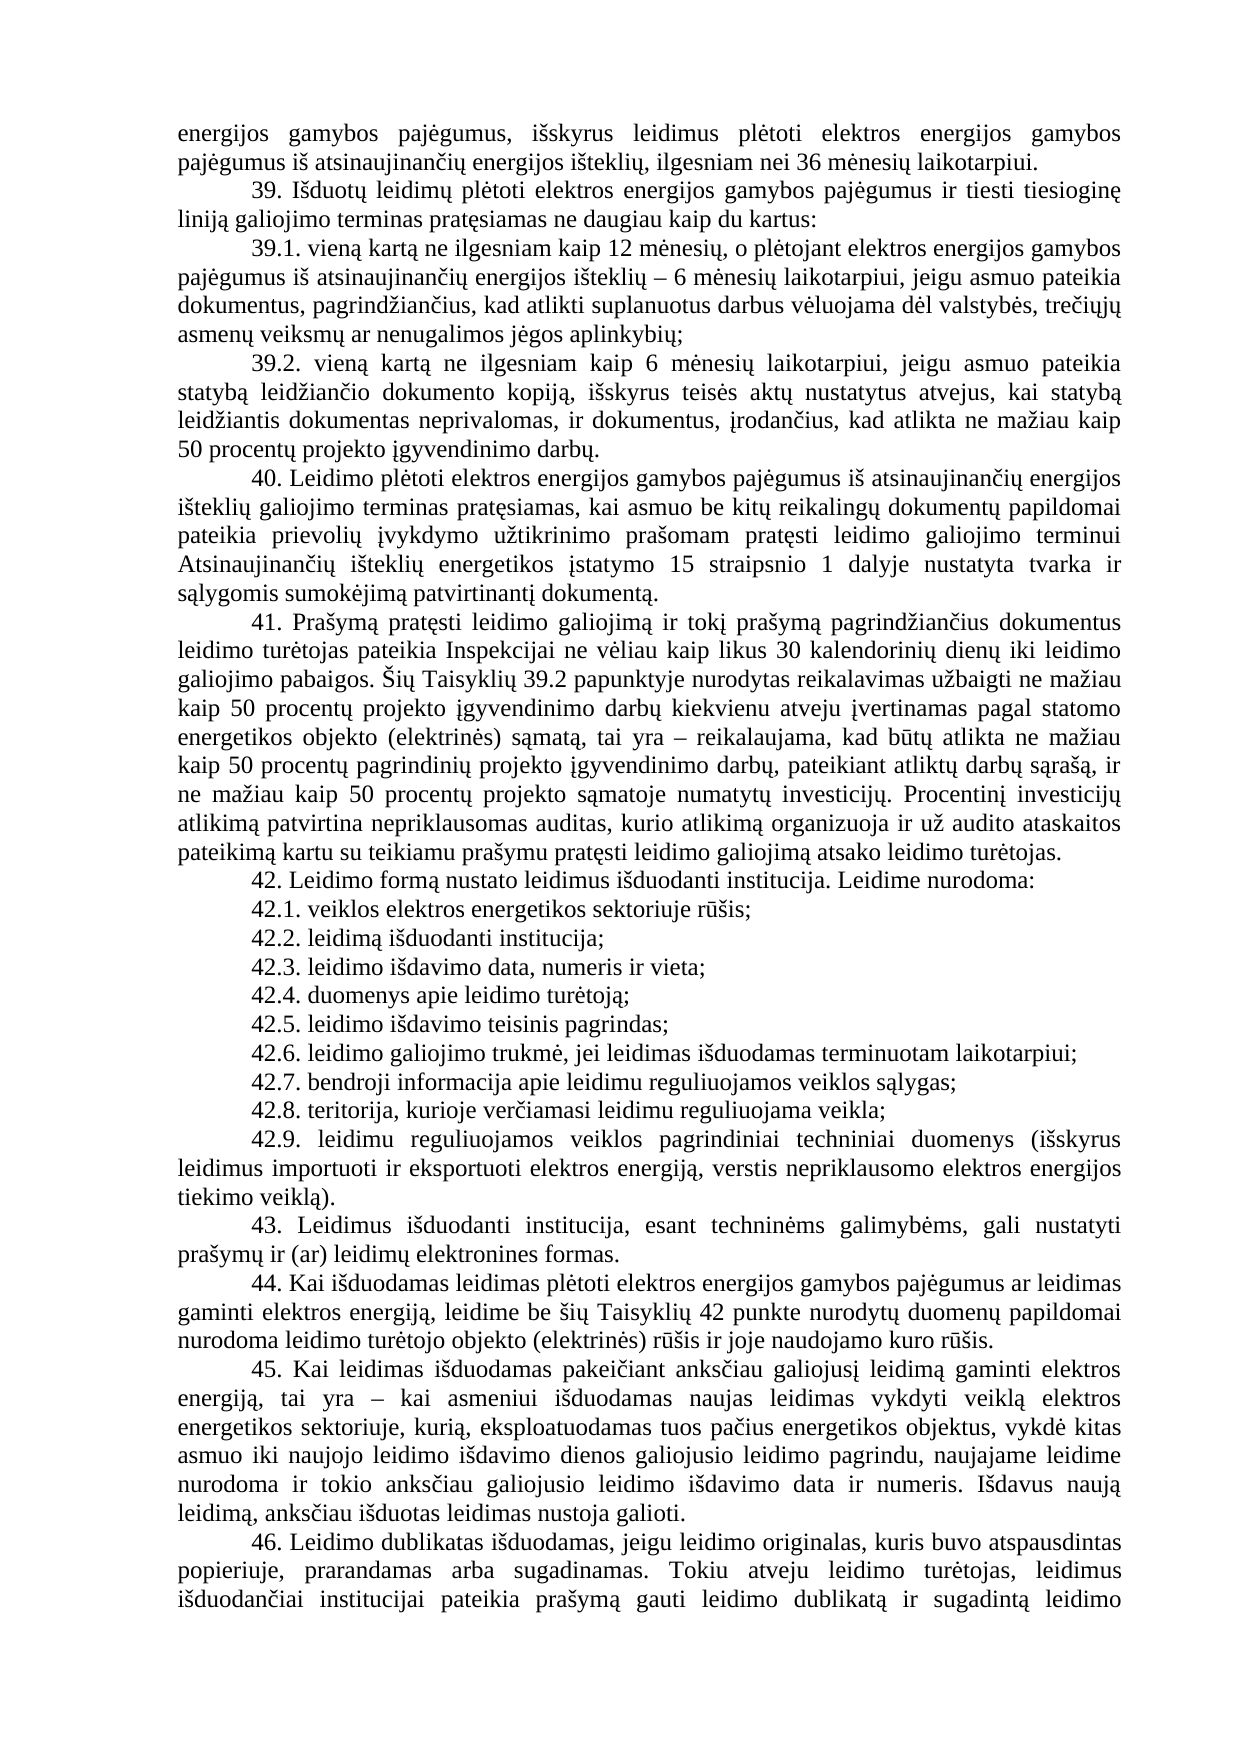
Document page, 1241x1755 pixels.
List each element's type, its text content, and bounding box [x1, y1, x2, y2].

text 43. Leidimus išduodanti institucija, esant techninėms galimybėms, gali nustatyti prašymų ir (ar) leidimų elektronines formas. [177, 1211, 1122, 1268]
text 44. Kai išduodamas leidimas plėtoti elektros energijos gamybos pajėgumus ar leidimas gaminti elektros energiją, leidime be šių Taisyklių 42 punkte nurodytų duomenų papildomai nurodoma leidimo turėtojo objekto (elektrinės) rūšis ir joje naudojamo kuro rūšis. [177, 1268, 1122, 1354]
text 39. Išduotų leidimų plėtoti elektros energijos gamybos pajėgumus ir tiesti tiesioginę liniją galiojimo terminas pratęsiamas ne daugiau kaip du kartus: [177, 176, 1122, 233]
text 42.3. leidimo išdavimo data, numeris ir vieta; [177, 952, 1122, 981]
text 42. Leidimo formą nustato leidimus išduodanti institucija. Leidime nurodoma: [177, 866, 1122, 894]
text 42.1. veiklos elektros energetikos sektoriuje rūšis; [177, 894, 1122, 923]
text 46. Leidimo dublikatas išduodamas, jeigu leidimo originalas, kuris buvo atspausdintas popieriuje, prarandamas arba sugadinamas. Tokiu atveju leidimo turėtojas, leidimus išduodančiai institucijai pateikia prašymą gauti leidimo dublikatą ir sugadintą leidimo [177, 1527, 1122, 1613]
text 39.1. vieną kartą ne ilgesniam kaip 12 mėnesių, o plėtojant elektros energijos gamybos pajėgumus iš atsinaujinančių energijos išteklių – 6 mėnesių laikotarpiui, jeigu asmuo pateikia dokumentus, pagrindžiančius, kad atlikti suplanuotus darbus vėluojama dėl valstybės, trečiųjų asmenų veiksmų ar nenugalimos jėgos aplinkybių; [177, 233, 1122, 348]
text 42.2. leidimą išduodanti institucija; [177, 923, 1122, 952]
text 42.6. leidimo galiojimo trukmė, jei leidimas išduodamas terminuotam laikotarpiui; [177, 1038, 1122, 1067]
text energijos gamybos pajėgumus, išskyrus leidimus plėtoti elektros energijos gamybos pajėgumus iš atsinaujinančių energijos išteklių, ilgesniam nei 36 mėnesių laikotarpiui. [177, 118, 1122, 176]
text 41. Prašymą pratęsti leidimo galiojimą ir tokį prašymą pagrindžiančius dokumentus leidimo turėtojas pateikia Inspekcijai ne vėliau kaip likus 30 kalendorinių dienų iki leidimo galiojimo pabaigos. Šių Taisyklių 39.2 papunktyje nurodytas reikalavimas užbaigti ne mažiau kaip 50 procentų projekto įgyvendinimo darbų kiekvienu atveju įvertinamas pagal statomo energetikos objekto (elektrinės) sąmatą, tai yra – reikalaujama, kad būtų atlikta ne mažiau kaip 50 procentų pagrindinių projekto įgyvendinimo darbų, pateikiant atliktų darbų sąrašą, ir ne mažiau kaip 50 procentų projekto sąmatoje numatytų investicijų. Procentinį investicijų atlikimą patvirtina nepriklausomas auditas, kurio atlikimą organizuoja ir už audito ataskaitos pateikimą kartu su teikiamu prašymu pratęsti leidimo galiojimą atsako leidimo turėtojas. [177, 607, 1122, 866]
text 42.9. leidimu reguliuojamos veiklos pagrindiniai techniniai duomenys (išskyrus leidimus importuoti ir eksportuoti elektros energiją, verstis nepriklausomo elektros energijos tiekimo veiklą). [177, 1124, 1122, 1211]
text 39.2. vieną kartą ne ilgesniam kaip 6 mėnesių laikotarpiui, jeigu asmuo pateikia statybą leidžiančio dokumento kopiją, išskyrus teisės aktų nustatytus atvejus, kai statybą leidžiantis dokumentas neprivalomas, ir dokumentus, įrodančius, kad atlikta ne mažiau kaip 50 procentų projekto įgyvendinimo darbų. [177, 348, 1122, 463]
text 45. Kai leidimas išduodamas pakeičiant anksčiau galiojusį leidimą gaminti elektros energiją, tai yra – kai asmeniui išduodamas naujas leidimas vykdyti veiklą elektros energetikos sektoriuje, kurią, eksploatuodamas tuos pačius energetikos objektus, vykdė kitas asmuo iki naujojo leidimo išdavimo dienos galiojusio leidimo pagrindu, naujajame leidime nurodoma ir tokio anksčiau galiojusio leidimo išdavimo data ir numeris. Išdavus naują leidimą, anksčiau išduotas leidimas nustoja galioti. [177, 1354, 1122, 1527]
text 40. Leidimo plėtoti elektros energijos gamybos pajėgumus iš atsinaujinančių energijos išteklių galiojimo terminas pratęsiamas, kai asmuo be kitų reikalingų dokumentų papildomai pateikia prievolių įvykdymo užtikrinimo prašomam pratęsti leidimo galiojimo terminui Atsinaujinančių išteklių energetikos įstatymo 15 straipsnio 1 dalyje nustatyta tvarka ir sąlygomis sumokėjimą patvirtinantį dokumentą. [177, 463, 1122, 607]
text 42.4. duomenys apie leidimo turėtoją; [177, 981, 1122, 1009]
text 42.5. leidimo išdavimo teisinis pagrindas; [177, 1009, 1122, 1038]
text 42.8. teritorija, kurioje verčiamasi leidimu reguliuojama veikla; [177, 1096, 1122, 1124]
text 42.7. bendroji informacija apie leidimu reguliuojamos veiklos sąlygas; [177, 1067, 1122, 1096]
